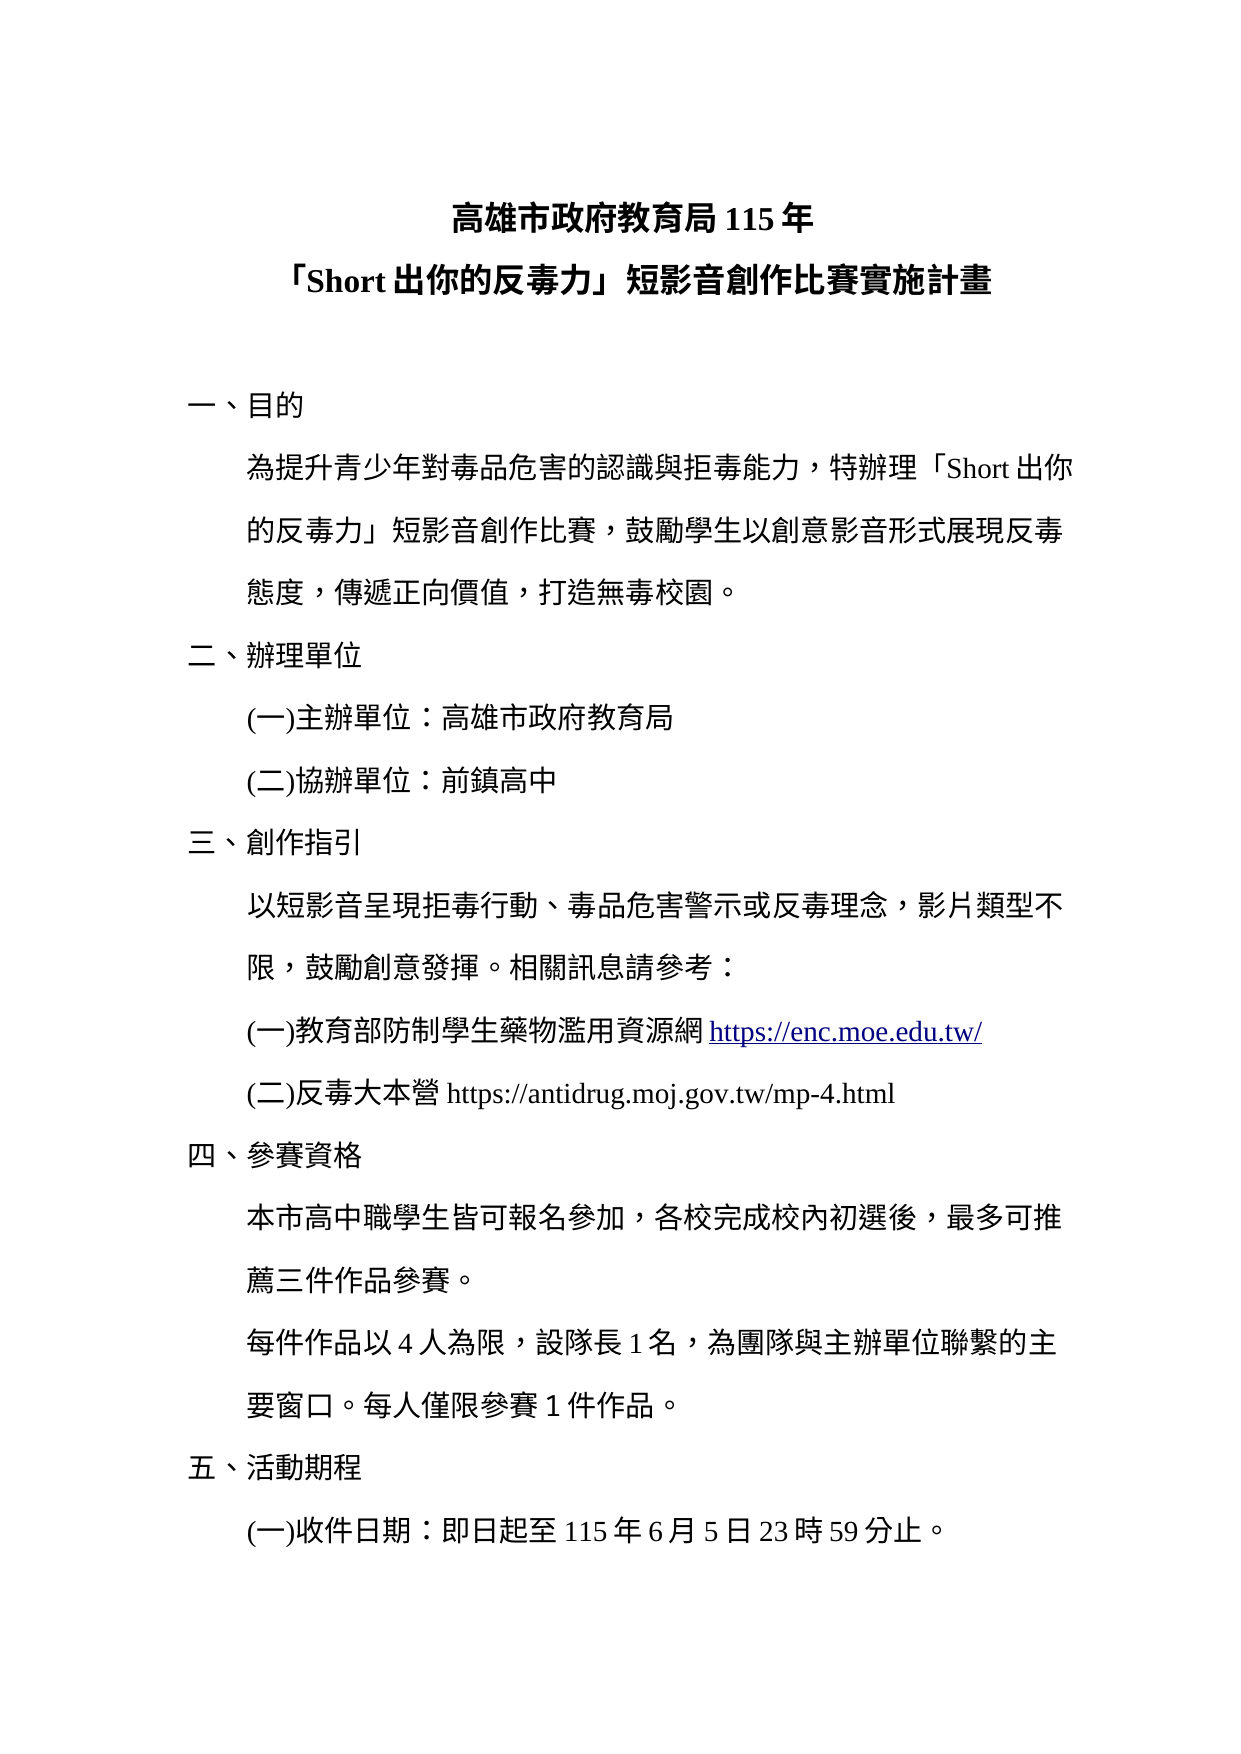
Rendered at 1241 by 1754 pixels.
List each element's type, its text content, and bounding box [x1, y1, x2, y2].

text 一、目的 [188, 362, 1078, 424]
text (二)協辦單位：前鎮高中 [187, 737, 1078, 799]
text 四、參賽資格 [188, 1112, 1078, 1174]
text (一)收件日期：即日起至115年6月5日23時59分止。 [217, 1487, 1078, 1549]
text 五、活動期程 [188, 1424, 1078, 1487]
text 每件作品以4人為限，設隊長1名，為團隊與主辦單位聯繫的主要窗口。每人僅限參賽1件作品。 [246, 1299, 1078, 1424]
text 三、創作指引 [187, 799, 1078, 862]
text (一)教育部防制學生藥物濫用資源網https://enc.moe.edu.tw/ [246, 987, 1078, 1049]
text (一)主辦單位：高雄市政府教育局 [246, 674, 1078, 737]
text 「Short出你的反毒力」短影音創作比賽實施計畫 [187, 237, 1078, 299]
text 本市高中職學生皆可報名參加，各校完成校內初選後，最多可推薦三件作品參賽。 [246, 1174, 1078, 1299]
text 為提升青少年對毒品危害的認識與拒毒能力，特辦理「Short出你的反毒力」短影音創作比賽，鼓勵學生以創意影音形式展現反毒態度，傳遞正向價值，打造無毒校園。 [246, 424, 1078, 612]
text 二、辦理單位 [188, 612, 1078, 674]
text 以短影音呈現拒毒行動、毒品危害警示或反毒理念，影片類型不限，鼓勵創意發揮。相關訊息請參考： [246, 862, 1078, 987]
text (二)反毒大本營https://antidrug.moj.gov.tw/mp-4.html [246, 1049, 1078, 1112]
text 高雄市政府教育局115年 [187, 174, 1078, 237]
